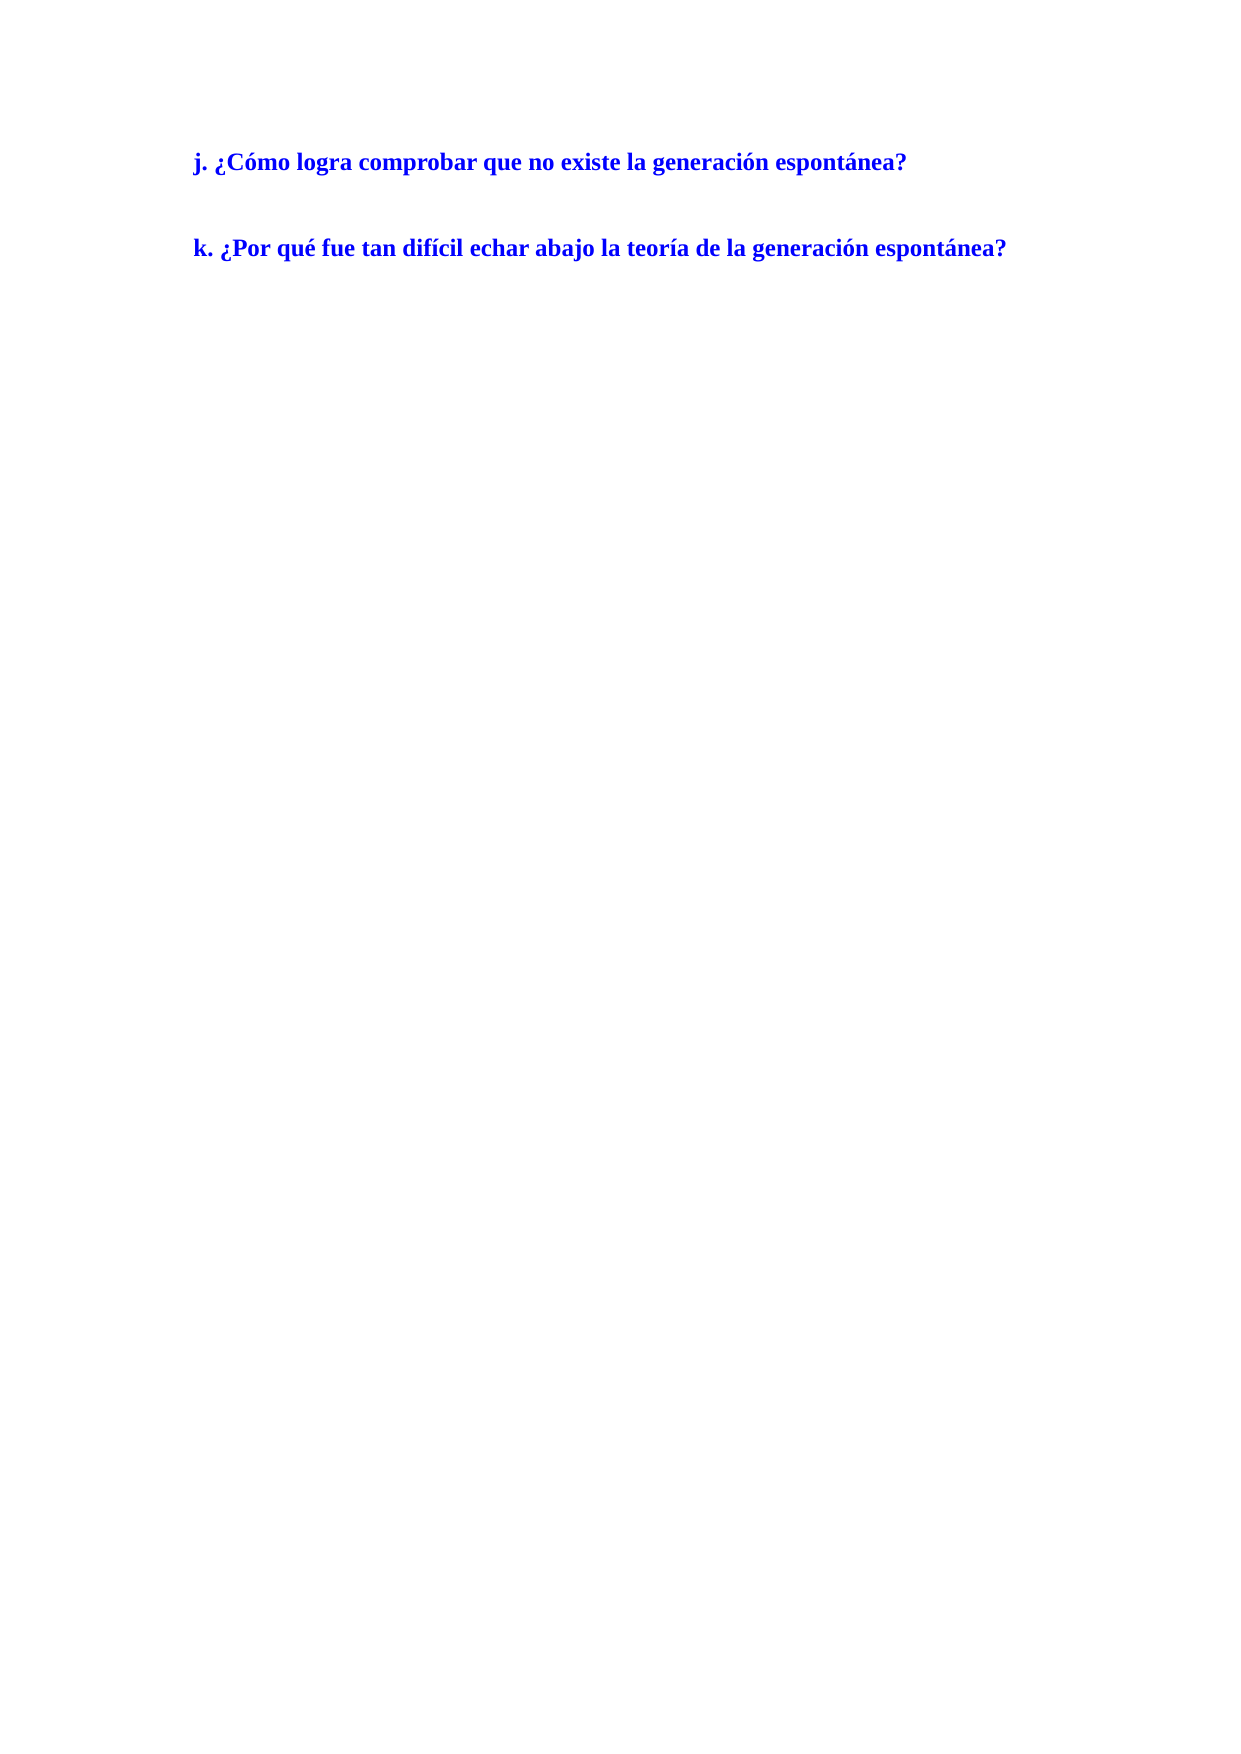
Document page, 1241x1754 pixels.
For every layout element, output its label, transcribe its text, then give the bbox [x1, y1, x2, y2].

list k. ¿Por qué fue tan difícil echar abajo la teoría de la generación espontánea? [156, 204, 1122, 262]
list j. ¿Cómo logra comprobar que no existe la generación espontánea? [156, 118, 1122, 176]
